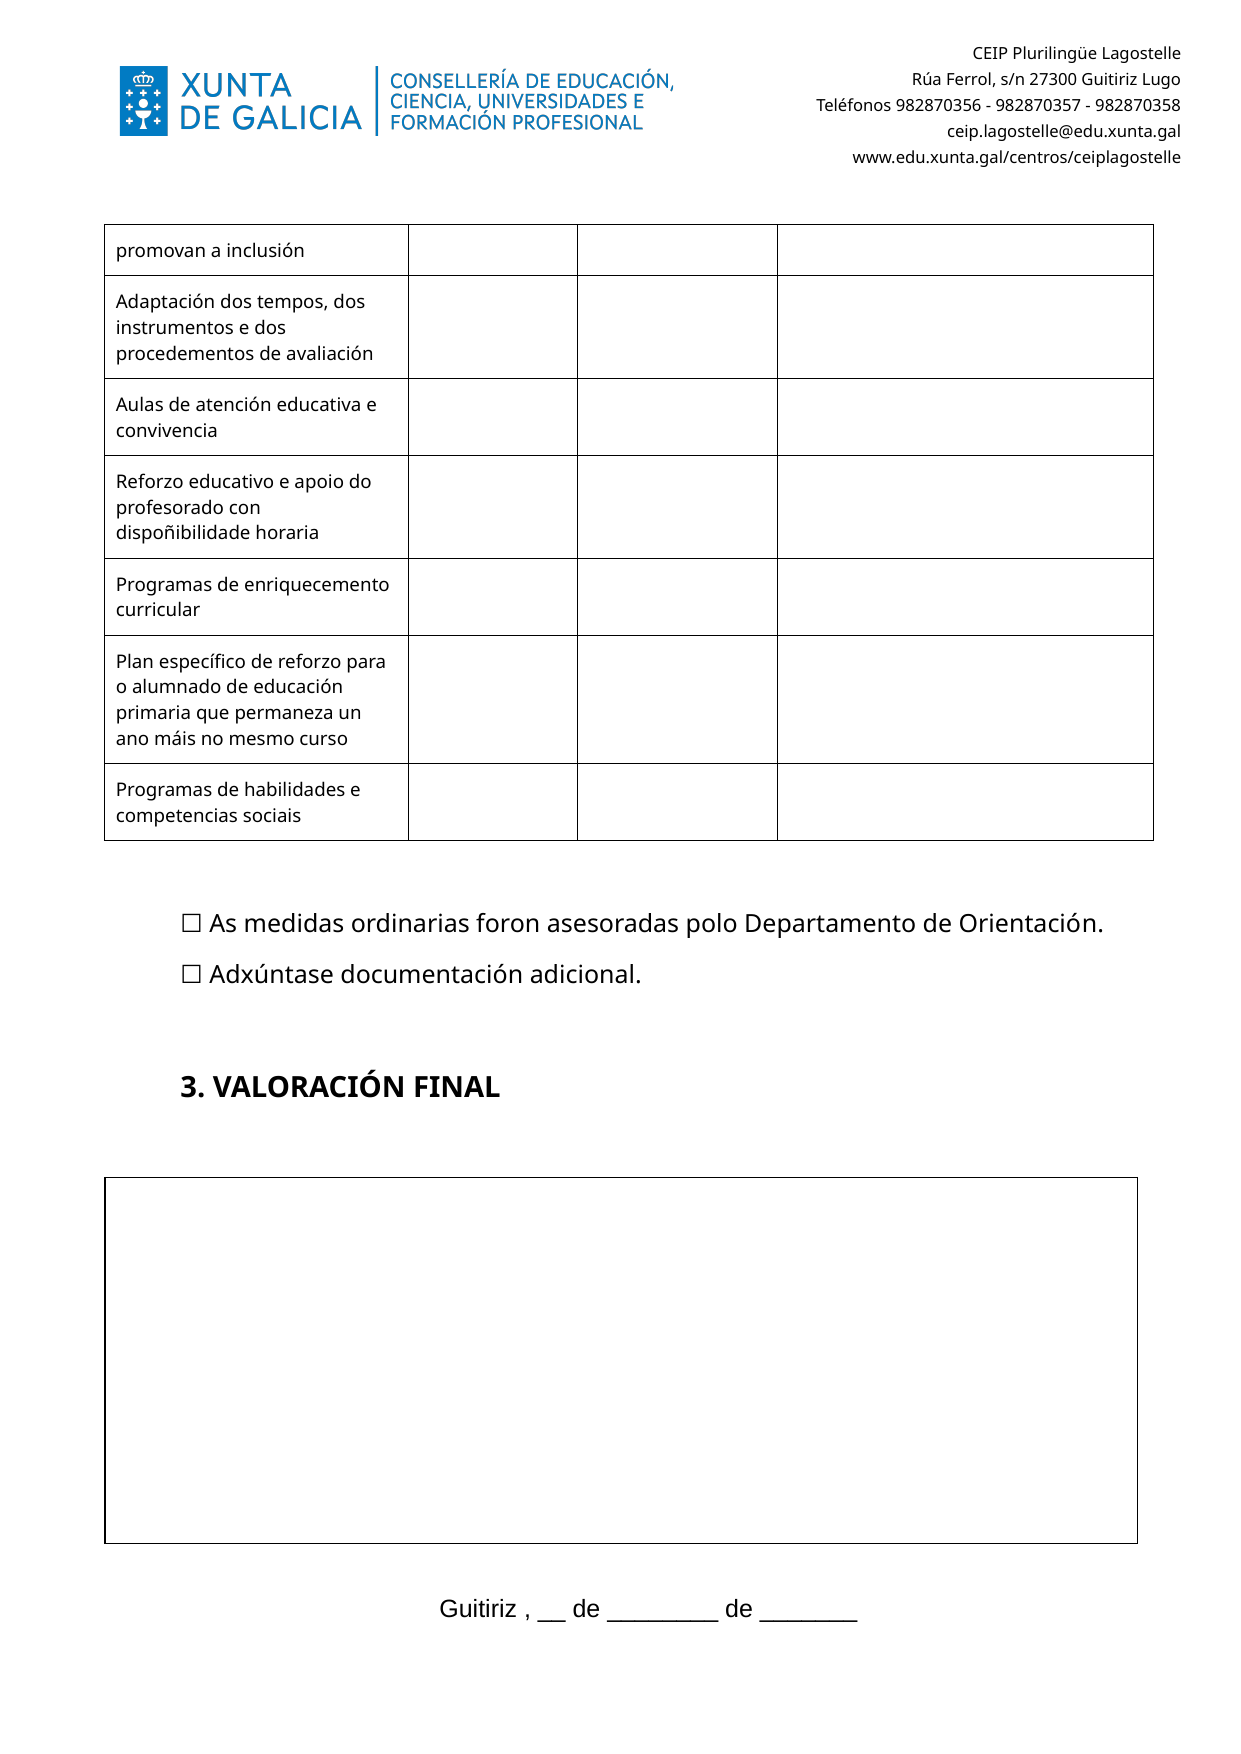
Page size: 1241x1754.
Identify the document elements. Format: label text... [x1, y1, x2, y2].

table_cell Reforzo educativo e apoio do profesorado con dispoñibilidade horaria [105, 456, 408, 558]
table_cell [578, 636, 777, 763]
table_cell [778, 276, 1153, 378]
table_cell Programas de habilidades e competencias sociais [105, 764, 408, 840]
text 3. VALORACIÓN FINAL [116, 1002, 1181, 1171]
text ☐ As medidas ordinarias foron asesoradas polo Departamento de Orientación. ☐ Adxúntase documentación adicional. [116, 841, 1181, 991]
table_cell [409, 379, 577, 455]
table_cell [578, 225, 777, 275]
table_cell [578, 379, 777, 455]
table_cell [578, 764, 777, 840]
table_cell [409, 276, 577, 378]
table_cell Adaptación dos tempos, dos instrumentos e dos procedementos de avaliación [105, 276, 408, 378]
table_cell [778, 636, 1153, 763]
table_cell [409, 636, 577, 763]
table_cell [578, 276, 777, 378]
table_header [106, 1178, 1137, 1543]
table_cell Plan específico de reforzo para o alumnado de educación primaria que permaneza un ano máis no mesmo curso [105, 636, 408, 763]
table_cell [778, 456, 1153, 558]
table_cell [578, 456, 777, 558]
table_cell [778, 225, 1153, 275]
table_cell [778, 559, 1153, 635]
table_cell [409, 559, 577, 635]
table_cell Programas de enriquecemento curricular [105, 559, 408, 635]
table_cell [409, 456, 577, 558]
table_cell [578, 559, 777, 635]
table_cell promovan a inclusión [105, 225, 408, 275]
picture [119, 66, 674, 136]
table_cell Aulas de atención educativa e convivencia [105, 379, 408, 455]
table_cell [409, 764, 577, 840]
table_cell [778, 764, 1153, 840]
table_cell [409, 225, 577, 275]
table_cell [778, 379, 1153, 455]
text Guitiriz , __ de ________ de _______ [116, 1594, 1181, 1623]
